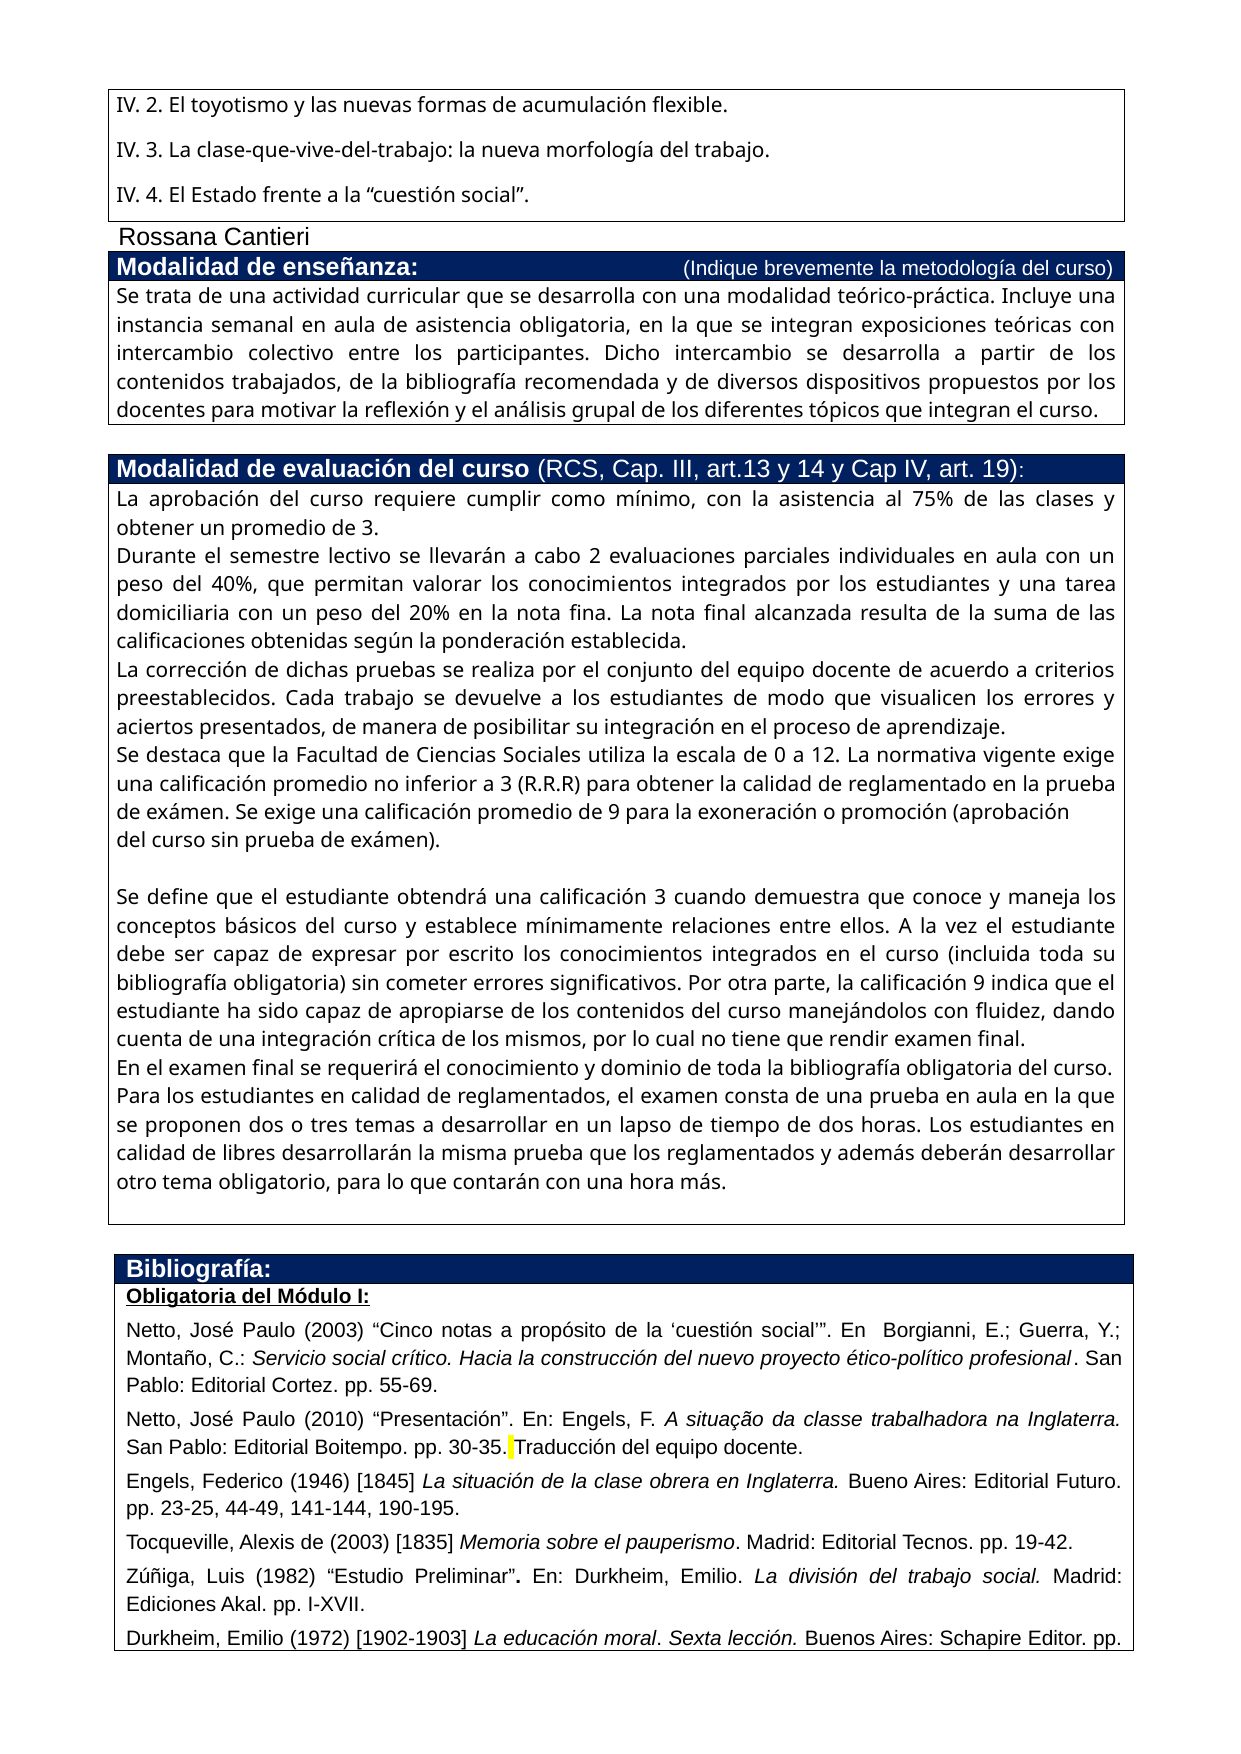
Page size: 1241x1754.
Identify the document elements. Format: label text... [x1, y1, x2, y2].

table_header Modalidad de evaluación del curso (RCS, Cap. III, art.13 y 14 y Cap IV, art. 19): [109, 455, 1124, 483]
text Rossana Cantieri [118, 222, 1107, 251]
table_cell Obligatoria del Módulo I: Netto, José Paulo (2003) “Cinco notas a propósito de la ‘cuestión social’”. En Borgianni, E.; Guerra, Y.; Montaño, C.: Servicio social crítico. Hacia la construcción del nuevo proyecto ético-político profesional. San Pablo: Editorial Cortez. pp. 55-69. Netto, José Paulo (2010) “Presentación”. En: Engels, F. A situação da classe trabalhadora na Inglaterra. San Pablo: Editorial Boitempo. pp. 30-35. Traducción del equipo docente. Engels, Federico (1946) [1845] La situación de la clase obrera en Inglaterra. Bueno Aires: Editorial Futuro. pp. 23-25, 44-49, 141-144, 190-195. Tocqueville, Alexis de (2003) [1835] Memoria sobre el pauperismo. Madrid: Editorial Tecnos. pp. 19-42. Zúñiga, Luis (1982) “Estudio Preliminar”. En: Durkheim, Emilio. La división del trabajo social. Madrid: Ediciones Akal. pp. I-XVII. Durkheim, Emilio (1972) [1902-1903] La educación moral. Sexta lección. Buenos Aires: Schapire Editor. pp. [115, 1284, 1133, 1649]
table_header Bibliografía: [115, 1255, 1133, 1283]
table_header Modalidad de enseñanza: (Indique brevemente la metodología del curso) [109, 252, 1124, 280]
table_cell La aprobación del curso requiere cumplir como mínimo, con la asistencia al 75% de las clases y obtener un promedio de 3. Durante el semestre lectivo se llevarán a cabo 2 evaluaciones parciales individuales en aula con un peso del 40%, que permitan valorar los conocimientos integrados por los estudiantes y una tarea domiciliaria con un peso del 20% en la nota fina. La nota final alcanzada resulta de la suma de las calificaciones obtenidas según la ponderación establecida. La corrección de dichas pruebas se realiza por el conjunto del equipo docente de acuerdo a criterios preestablecidos. Cada trabajo se devuelve a los estudiantes de modo que visualicen los errores y aciertos presentados, de manera de posibilitar su integración en el proceso de aprendizaje. Se destaca que la Facultad de Ciencias Sociales utiliza la escala de 0 a 12. La normativa vigente exige una calificación promedio no inferior a 3 (R.R.R) para obtener la calidad de reglamentado en la prueba de exámen. Se exige una calificación promedio de 9 para la exoneración o promoción (aprobación del curso sin prueba de exámen). Se define que el estudiante obtendrá una calificación 3 cuando demuestra que conoce y maneja los conceptos básicos del curso y establece mínimamente relaciones entre ellos. A la vez el estudiante debe ser capaz de expresar por escrito los conocimientos integrados en el curso (incluida toda su bibliografía obligatoria) sin cometer errores significativos. Por otra parte, la calificación 9 indica que el estudiante ha sido capaz de apropiarse de los contenidos del curso manejándolos con fluidez, dando cuenta de una integración crítica de los mismos, por lo cual no tiene que rendir examen final. En el examen final se requerirá el conocimiento y dominio de toda la bibliografía obligatoria del curso. Para los estudiantes en calidad de reglamentados, el examen consta de una prueba en aula en la que se proponen dos o tres temas a desarrollar en un lapso de tiempo de dos horas. Los estudiantes en calidad de libres desarrollarán la misma prueba que los reglamentados y además deberán desarrollar otro tema obligatorio, para lo que contarán con una hora más. [109, 484, 1124, 1224]
table_cell Se trata de una actividad curricular que se desarrolla con una modalidad teórico-práctica. Incluye una instancia semanal en aula de asistencia obligatoria, en la que se integran exposiciones teóricas con intercambio colectivo entre los participantes. Dicho intercambio se desarrolla a partir de los contenidos trabajados, de la bibliografía recomendada y de diversos dispositivos propuestos por los docentes para motivar la reflexión y el análisis grupal de los diferentes tópicos que integran el curso. [109, 281, 1124, 424]
table_cell IV. 2. El toyotismo y las nuevas formas de acumulación flexible. IV. 3. La clase-que-vive-del-trabajo: la nueva morfología del trabajo. IV. 4. El Estado frente a la “cuestión social”. [109, 90, 1124, 221]
